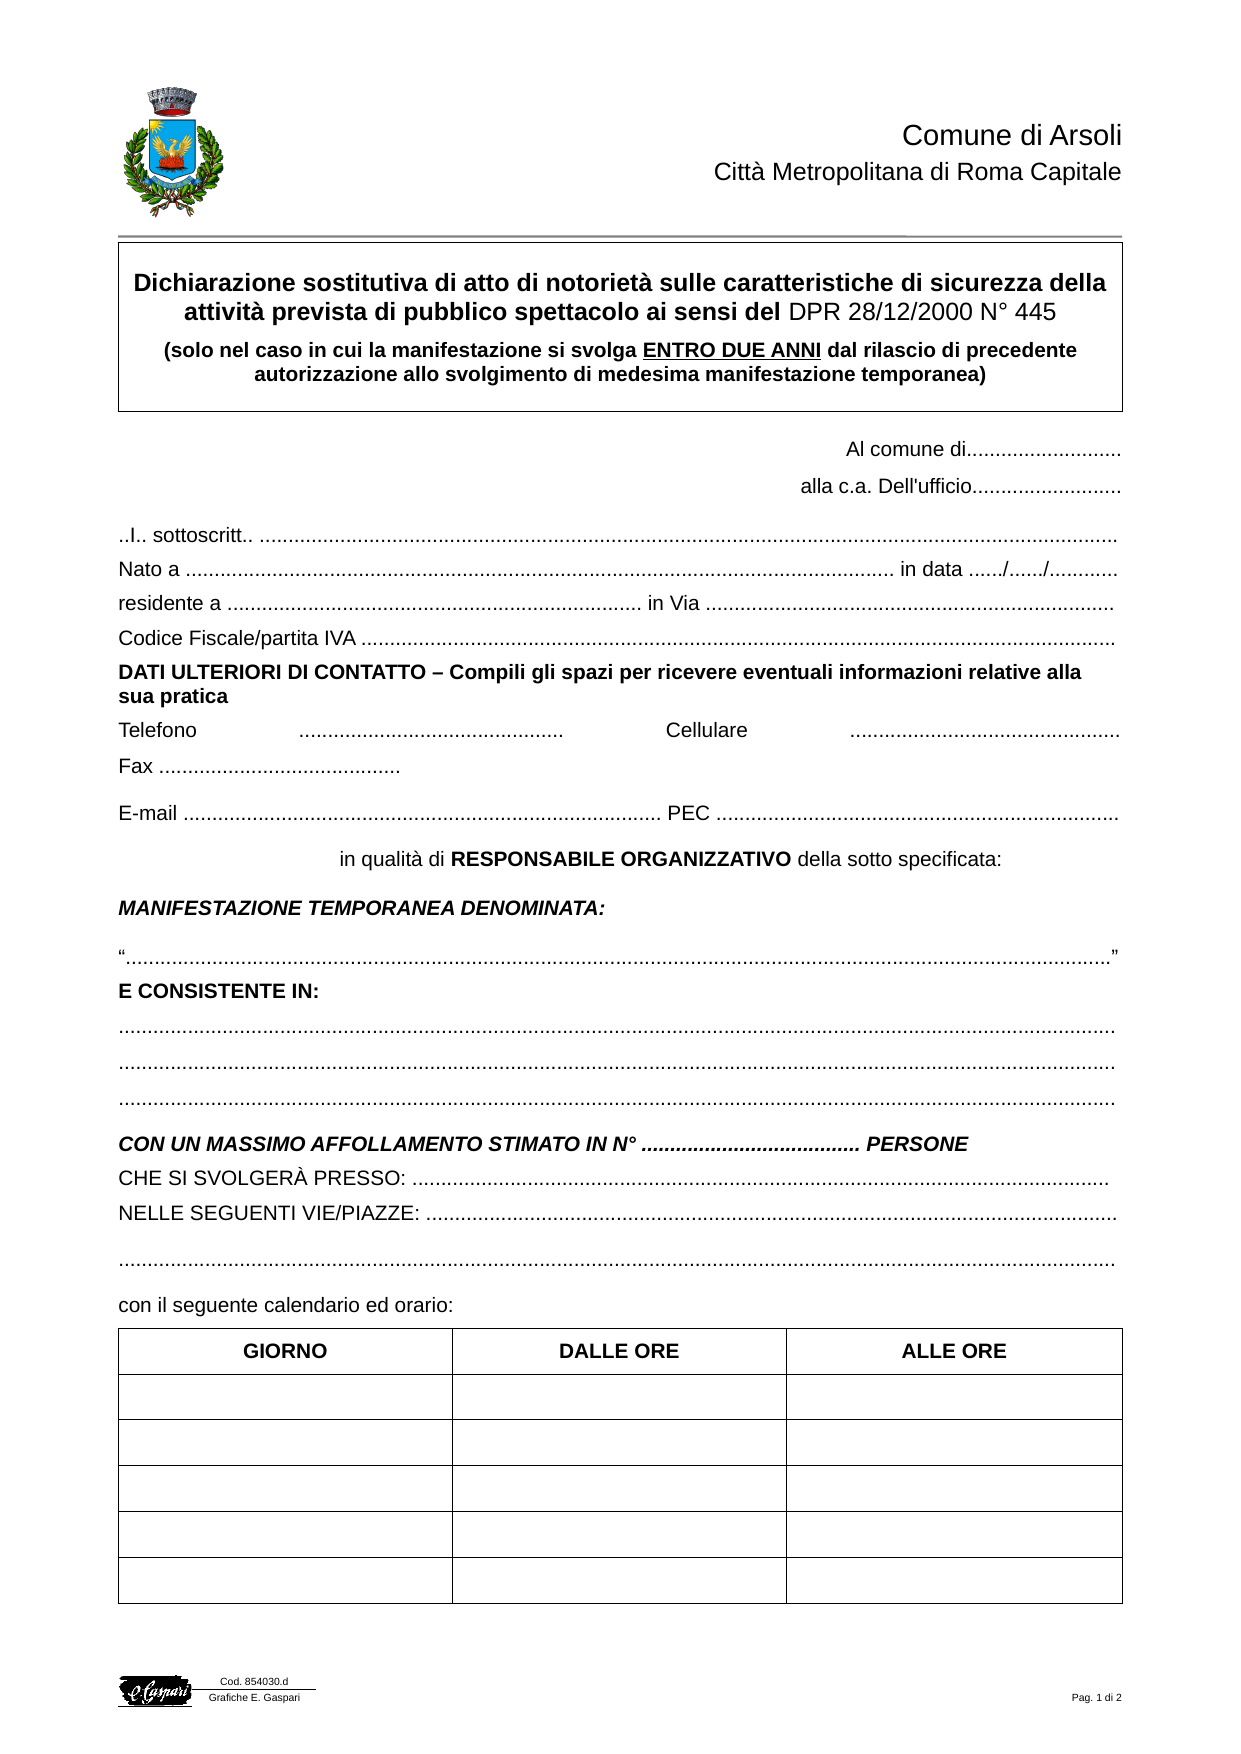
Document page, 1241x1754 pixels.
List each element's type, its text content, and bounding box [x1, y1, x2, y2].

table_cell [787, 1512, 1122, 1557]
table_cell [453, 1375, 786, 1419]
table_cell [787, 1375, 1122, 1419]
text DATI ULTERIORI DI CONTATTO – Compili gli spazi per ricevere eventuali informazioni relative alla sua pratica [118, 660, 1122, 708]
table_header GIORNO [119, 1329, 452, 1373]
text E CONSISTENTE IN: [118, 979, 1122, 1003]
text Comune di Arsoli [224, 118, 1122, 152]
text alla c.a. Dell'ufficio.......................... [118, 473, 1122, 497]
text ............................................................................................................................................................................. [118, 1247, 1122, 1271]
text residente a ........................................................................ in Via ....................................................................... [118, 591, 1122, 615]
subtitle MANIFESTAZIONE TEMPORANEA DENOMINATA: [118, 896, 1122, 920]
table_cell [119, 1558, 452, 1603]
subtitle CON UN MASSIMO AFFOLLAMENTO STIMATO IN N° ...................................... PERSONE [118, 1132, 1122, 1156]
table_cell [453, 1420, 786, 1465]
table_header DALLE ORE [453, 1329, 786, 1373]
text Al comune di........................... [118, 437, 1122, 461]
table_cell [787, 1466, 1122, 1511]
table_cell [119, 1375, 452, 1419]
picture [118, 1674, 192, 1706]
picture [122, 87, 224, 219]
text E-mail ................................................................................... PEC ...................................................................... [118, 801, 1122, 824]
text ..I.. sottoscritt.. ..................................................................................................................................................... [118, 522, 1122, 546]
text Codice Fiscale/partita IVA ................................................................................................................................... [118, 626, 1122, 649]
table_cell [119, 1420, 452, 1465]
text con il seguente calendario ed orario: [118, 1293, 1122, 1317]
table_cell [119, 1466, 452, 1511]
text Nato a ........................................................................................................................... in data ....../....../............ [118, 557, 1122, 581]
text “...........................................................................................................................................................................” [118, 945, 1122, 969]
table_header Dichiarazione sostitutiva di atto di notorietà sulle caratteristiche di sicurezza della attività prevista di pubblico spettacolo ai sensi del DPR 28/12/2000 N° 445 (solo nel caso in cui la manifestazione si svolga ENTRO DUE ANNI dal rilascio di precedente autorizzazione allo svolgimento di medesima manifestazione temporanea) [119, 243, 1122, 411]
table_cell [119, 1512, 452, 1557]
text ....................................................................................................................................................................................................................................................................................................................................................................................................................................................................................................................................... [118, 1014, 1122, 1109]
text in qualità di RESPONSABILE ORGANIZZATIVO della sotto specificata: [266, 847, 1122, 871]
text Telefono .............................................. Cellulare ............................................... Fax .......................................... [118, 718, 1122, 778]
text NELLE SEGUENTI VIE/PIAZZE: ........................................................................................................................ [118, 1201, 1122, 1224]
text CHE SI SVOLGERÀ PRESSO: ......................................................................................................................... [118, 1166, 1122, 1190]
table_cell [453, 1466, 786, 1511]
table_cell [787, 1558, 1122, 1603]
table_cell [787, 1420, 1122, 1465]
table_cell [453, 1512, 786, 1557]
table_header ALLE ORE [787, 1329, 1122, 1373]
table_cell [453, 1558, 786, 1603]
text Città Metropolitana di Roma Capitale [224, 157, 1122, 185]
